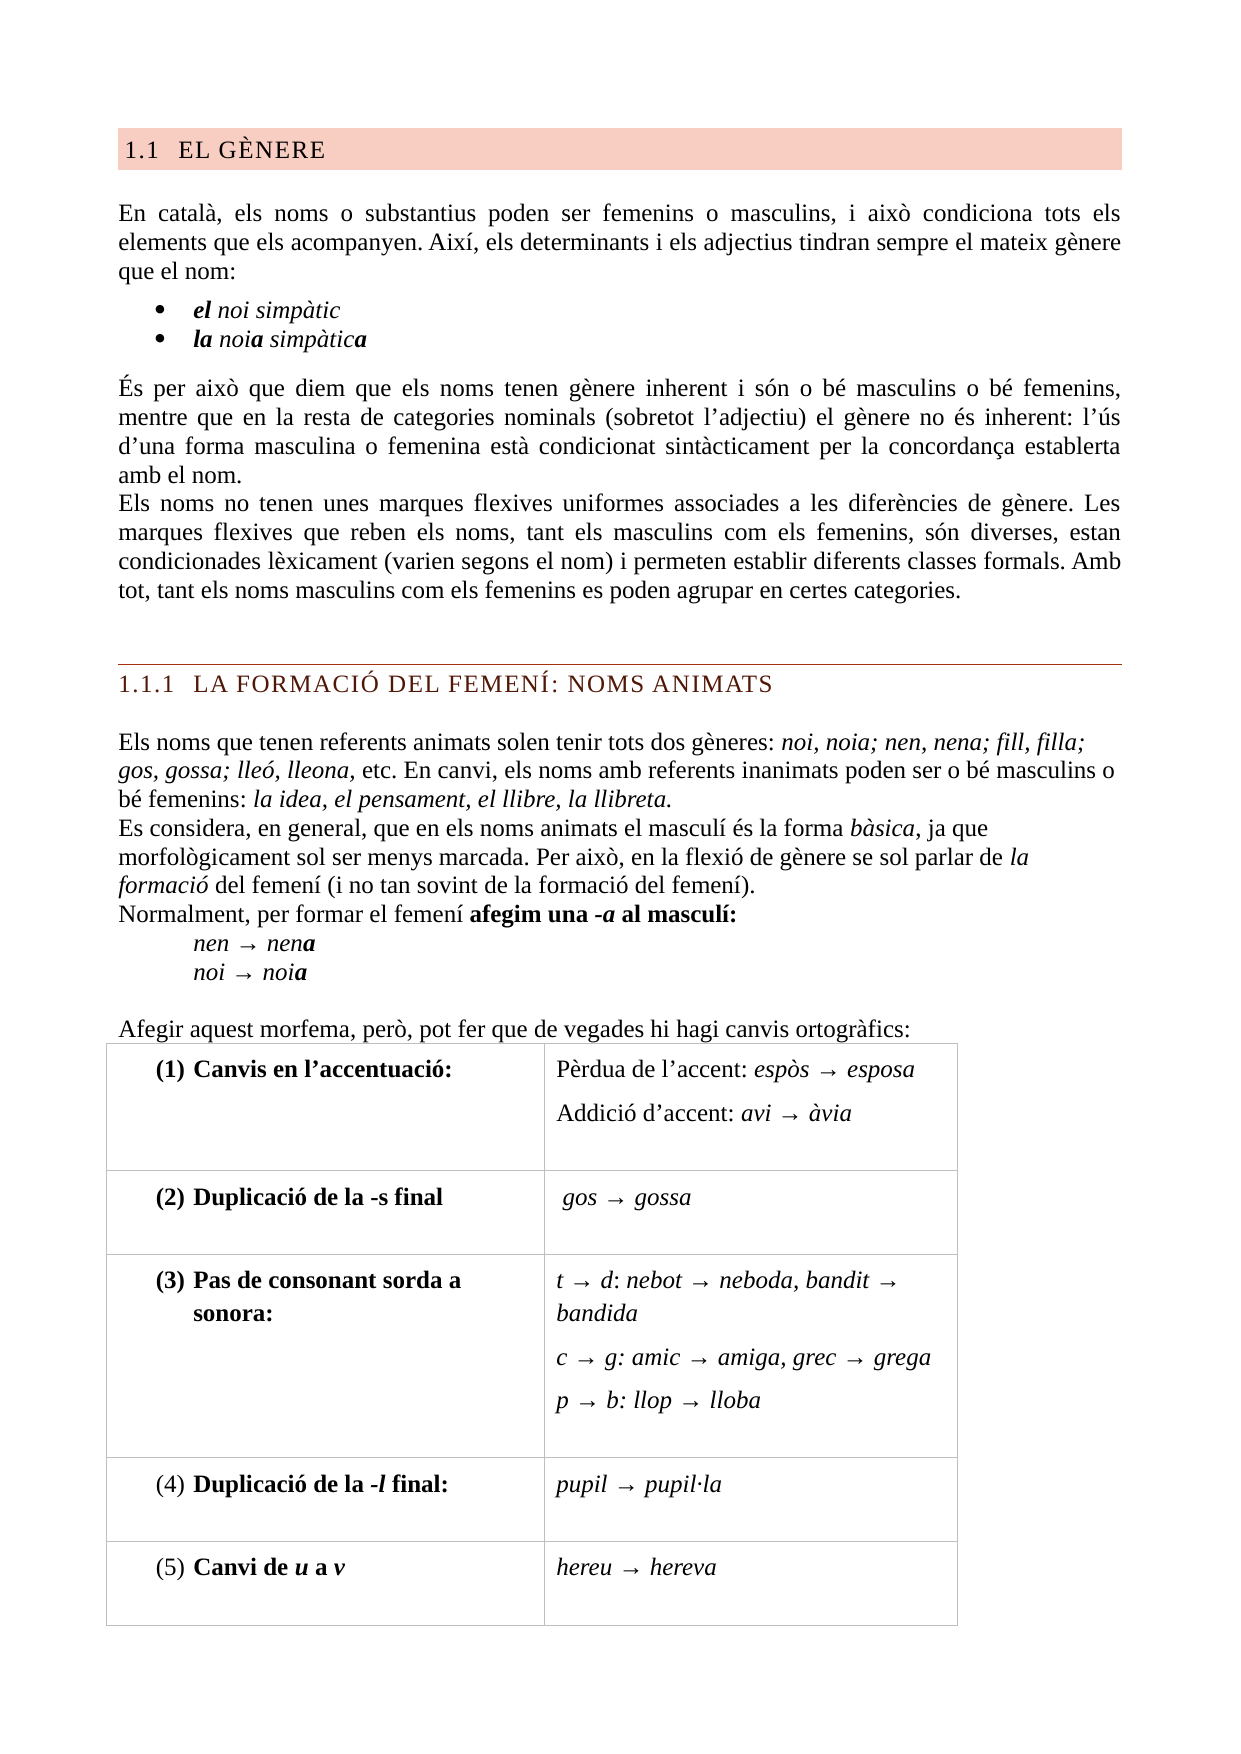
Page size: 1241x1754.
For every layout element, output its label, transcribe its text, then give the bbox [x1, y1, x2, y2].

table_header Pèrdua de l’accent: espòs → esposa Addició d’accent: avi → àvia [545, 1044, 957, 1170]
text Es considera, en general, que en els noms animats el masculí és la forma bàsica, ja que morfològicament sol ser menys marcada. Per això, en la flexió de gènere se sol parlar de la formació del femení (i no tan sovint de la formació del femení). [118, 813, 1122, 899]
subtitle La formació del femení: noms animats [118, 665, 1122, 698]
text Afegir aquest morfema, però, pot fer que de vegades hi hagi canvis ortogràfics: [118, 1014, 1122, 1043]
table_cell pupil → pupil·la [545, 1458, 957, 1541]
table_cell Duplicació de la -s final [107, 1171, 544, 1254]
list el noi simpàtic [156, 295, 1122, 324]
text noi → noia [193, 957, 1122, 986]
table_cell t → d: nebot → neboda, bandit → bandida c → g: amic → amiga, grec → grega p → b: llop → lloba [545, 1255, 957, 1457]
text És per això que diem que els noms tenen gènere inherent i són o bé masculins o bé femenins, mentre que en la resta de categories nominals (sobretot l’adjectiu) el gènere no és inherent: l’ús d’una forma masculina o femenina està condicionat sintàcticament per la concordança establerta amb el nom. [118, 373, 1122, 488]
text nen → nena [193, 928, 1122, 957]
text En català, els noms o substantius poden ser femenins o masculins, i això condiciona tots els elements que els acompanyen. Així, els determinants i els adjectius tindran sempre el mateix gènere que el nom: [118, 198, 1122, 285]
text Normalment, per formar el femení afegim una -a al masculí: [118, 899, 1122, 928]
table_cell Canvi de u a v [107, 1542, 544, 1624]
table_cell Duplicació de la -l final: [107, 1458, 544, 1541]
table_cell Pas de consonant sorda a sonora: [107, 1255, 544, 1457]
subtitle El gènere [124, 135, 1116, 163]
text Els noms que tenen referents animats solen tenir tots dos gèneres: noi, noia; nen, nena; fill, filla; gos, gossa; lleó, lleona, etc. En canvi, els noms amb referents inanimats poden ser o bé masculins o bé femenins: la idea, el pensament, el llibre, la llibreta. [118, 727, 1122, 813]
table_cell gos → gossa [545, 1171, 957, 1254]
table_cell hereu → hereva [545, 1542, 957, 1624]
text Els noms no tenen unes marques flexives uniformes associades a les diferències de gènere. Les marques flexives que reben els noms, tant els masculins com els femenins, són diverses, estan condicionades lèxicament (varien segons el nom) i permeten establir diferents classes formals. Amb tot, tant els noms masculins com els femenins es poden agrupar en certes categories. [118, 488, 1122, 603]
table_header Canvis en l’accentuació: [107, 1044, 544, 1170]
list la noia simpàtica [156, 324, 1122, 353]
